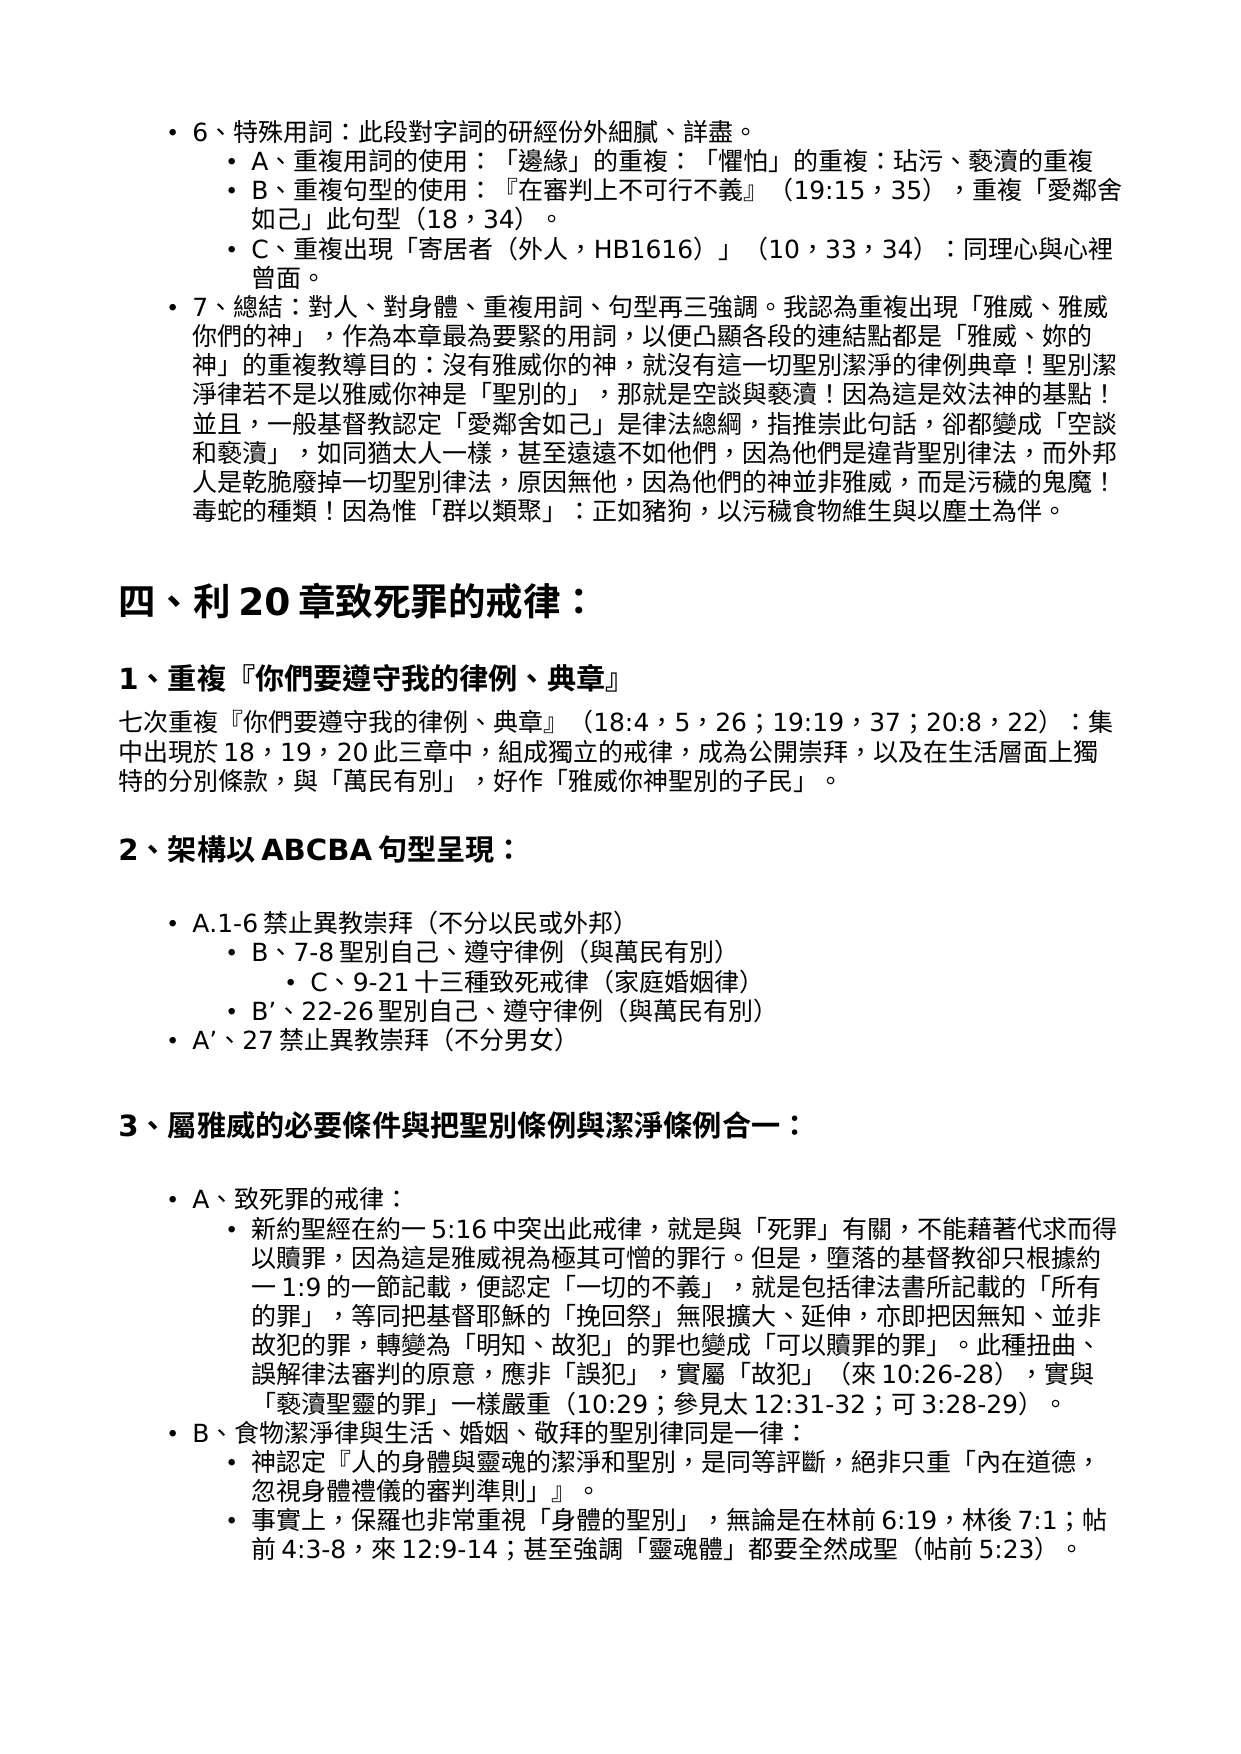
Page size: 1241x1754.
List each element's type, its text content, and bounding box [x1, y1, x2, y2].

list B’、22-26聖別自己、遵守律例（與萬民有別） [236, 997, 1122, 1026]
subtitle 2、架構以ABCBA句型呈現： [118, 833, 1122, 867]
list B、食物潔淨律與生活、婚姻、敬拜的聖別律同是一律： [177, 1419, 1122, 1448]
list A、致死罪的戒律： [177, 1186, 1122, 1215]
list A、重複用詞的使用：「邊緣」的重複：「懼怕」的重複：玷污、褻瀆的重複 [236, 147, 1122, 176]
list 6、特殊用詞：此段對字詞的研經份外細膩、詳盡。 [177, 118, 1122, 147]
list 新約聖經在約一5:16中突出此戒律，就是與「死罪」有關，不能藉著代求而得以贖罪，因為這是雅威視為極其可憎的罪行。但是，墮落的基督教卻只根據約一1:9的一節記載，便認定「一切的不義」，就是包括律法書所記載的「所有的罪」，等同把基督耶穌的「挽回祭」無限擴大、延伸，亦即把因無知、並非故犯的罪，轉變為「明知、故犯」的罪也變成「可以贖罪的罪」。此種扭曲、誤解律法審判的原意，應非「誤犯」，實屬「故犯」（來10:26-28），實與「褻瀆聖靈的罪」一樣嚴重（10:29；參見太12:31-32；可3:28-29）。 [236, 1215, 1122, 1419]
subtitle 3、屬雅威的必要條件與把聖別條例與潔淨條例合一： [118, 1110, 1122, 1144]
list 事實上，保羅也非常重視「身體的聖別」，無論是在林前6:19，林後7:1；帖前4:3-8，來12:9-14；甚至強調「靈魂體」都要全然成聖（帖前5:23）。 [236, 1507, 1122, 1565]
list A’、27禁止異教崇拜（不分男女） [177, 1026, 1122, 1055]
list 神認定『人的身體與靈魂的潔淨和聖別，是同等評斷，絕非只重「內在道德，忽視身體禮儀的審判準則」』。 [236, 1448, 1122, 1507]
list C、重複出現「寄居者（外人，HB1616）」（10，33，34）：同理心與心裡曾面。 [236, 235, 1122, 293]
subtitle 1、重複『你們要遵守我的律例、典章』 [118, 662, 1122, 696]
text 七次重複『你們要遵守我的律例、典章』（18:4，5，26；19:19，37；20:8，22）：集中出現於18，19，20此三章中，組成獨立的戒律，成為公開崇拜，以及在生活層面上獨特的分別條款，與「萬民有別」，好作「雅威你神聖別的子民」。 [118, 708, 1122, 796]
subtitle 四、利20章致死罪的戒律： [118, 581, 1122, 624]
list B、重複句型的使用：『在審判上不可行不義』（19:15，35），重複「愛鄰舍如己」此句型（18，34）。 [236, 176, 1122, 235]
list A.1-6禁止異教崇拜（不分以民或外邦） [177, 909, 1122, 939]
list 7、總結：對人、對身體、重複用詞、句型再三強調。我認為重複出現「雅威、雅威你們的神」，作為本章最為要緊的用詞，以便凸顯各段的連結點都是「雅威、妳的神」的重複教導目的：沒有雅威你的神，就沒有這一切聖別潔淨的律例典章！聖別潔淨律若不是以雅威你神是「聖別的」，那就是空談與褻瀆！因為這是效法神的基點！並且，一般基督教認定「愛鄰舍如己」是律法總綱，指推崇此句話，卻都變成「空談和褻瀆」，如同猶太人一樣，甚至遠遠不如他們，因為他們是違背聖別律法，而外邦人是乾脆廢掉一切聖別律法，原因無他，因為他們的神並非雅威，而是污穢的鬼魔！毒蛇的種類！因為惟「群以類聚」：正如豬狗，以污穢食物維生與以塵土為伴。 [177, 293, 1122, 526]
list B、7-8聖別自己、遵守律例（與萬民有別） [236, 939, 1122, 968]
list C、9-21十三種致死戒律（家庭婚姻律） [295, 968, 1122, 997]
